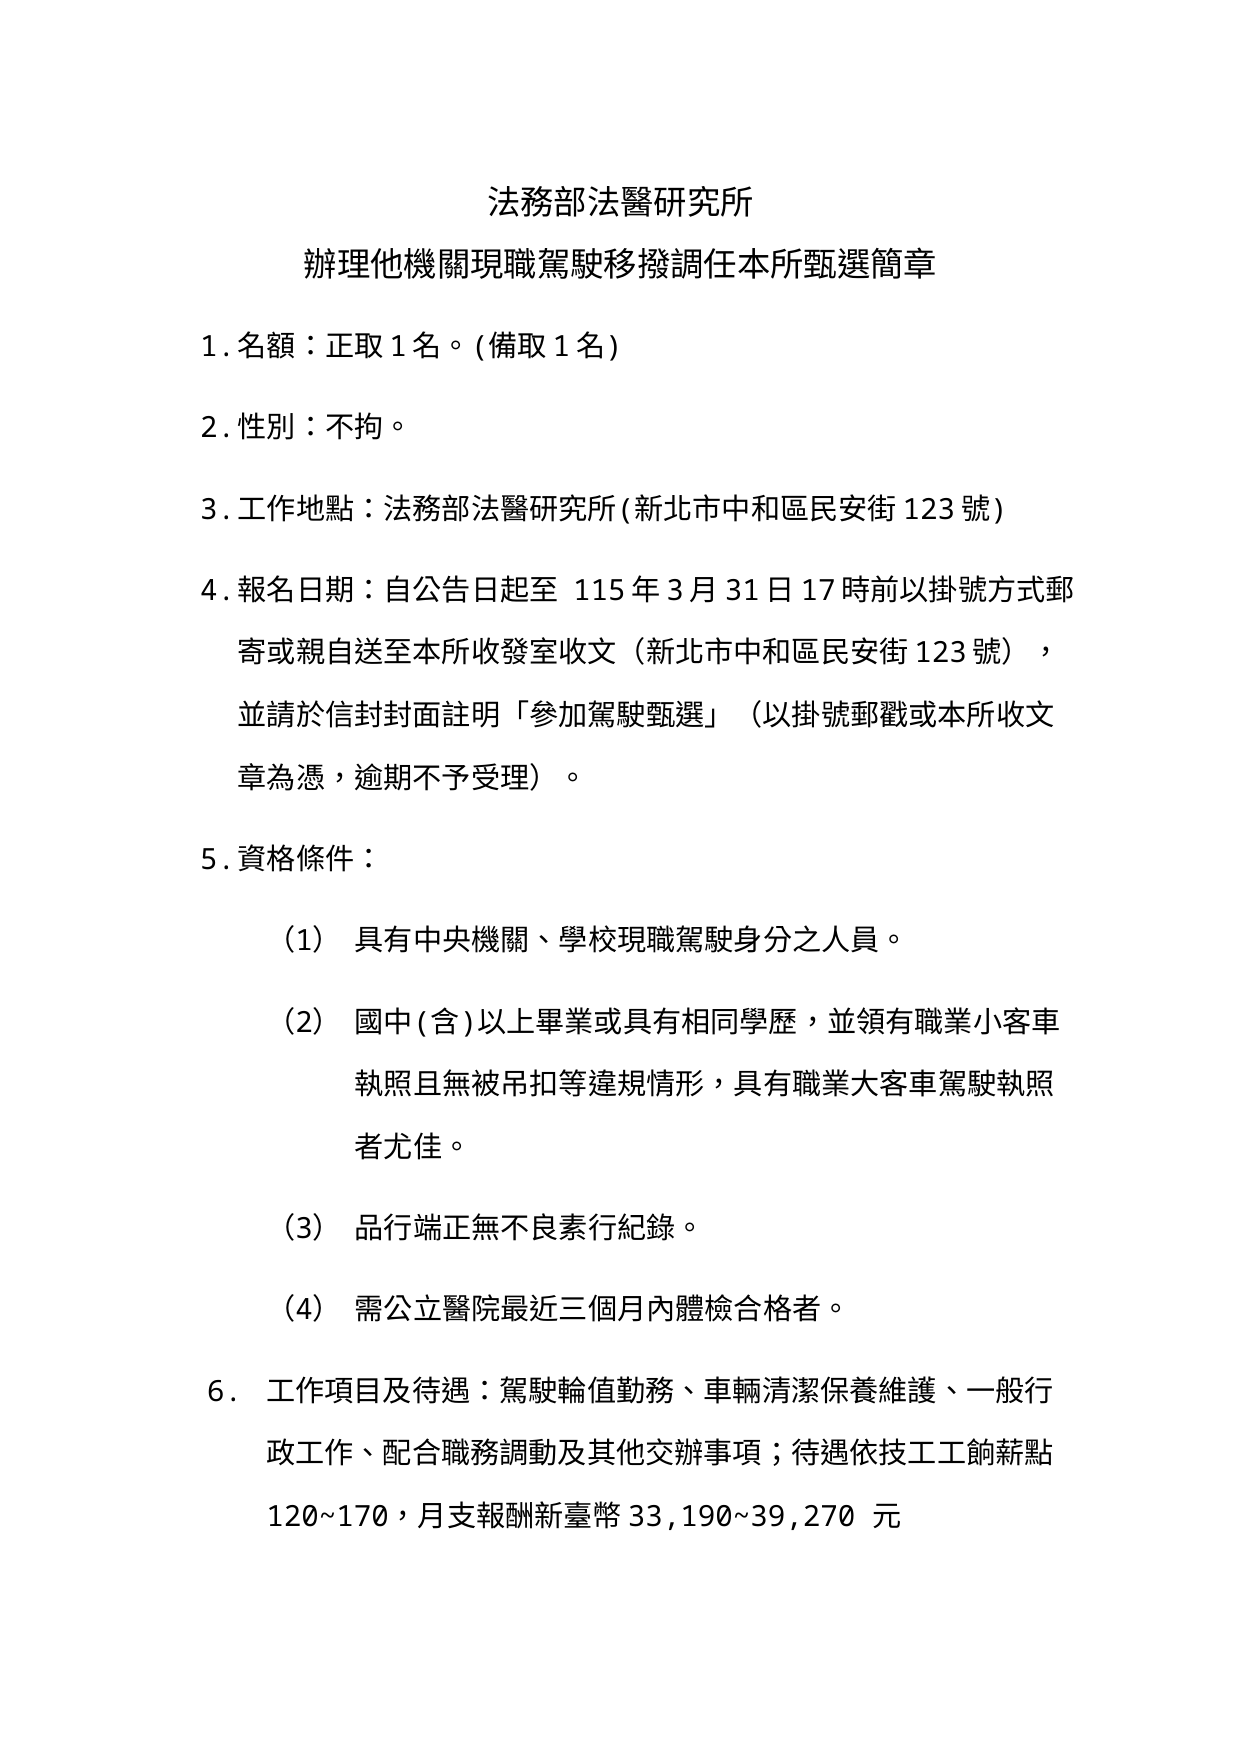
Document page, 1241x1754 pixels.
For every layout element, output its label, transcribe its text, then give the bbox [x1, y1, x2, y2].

list 報名日期：自公告日起至 115年3月31日17時前以掛號方式郵寄或親自送至本所收發室收文（新北市中和區民安街123號），並請於信封封面註明「參加駕駛甄選」（以掛號郵戳或本所收文章為憑，逾期不予受理）。 [200, 546, 1078, 796]
text 辦理他機關現職駕駛移撥調任本所甄選簡章 [162, 221, 1078, 283]
list 資格條件： [200, 815, 1078, 877]
list 需公立醫院最近三個月內體檢合格者。 [266, 1265, 1078, 1328]
list 品行端正無不良素行紀錄。 [266, 1184, 1078, 1247]
list 具有中央機關、學校現職駕駛身分之人員。 [266, 896, 1078, 959]
list 性別：不拘。 [200, 383, 1078, 446]
text 法務部法醫研究所 [162, 158, 1078, 221]
list 名額：正取1名。(備取1名) [200, 302, 1078, 364]
list 工作項目及待遇：駕駛輪值勤務、車輛清潔保養維護、一般行政工作、配合職務調動及其他交辦事項；待遇依技工工餉薪點 120~170，月支報酬新臺幣33,190~39,270 元 [207, 1347, 1078, 1534]
list 工作地點：法務部法醫研究所(新北市中和區民安街123號) [200, 465, 1078, 527]
list 國中(含)以上畢業或具有相同學歷，並領有職業小客車執照且無被吊扣等違規情形，具有職業大客車駕駛執照者尤佳。 [266, 978, 1078, 1165]
